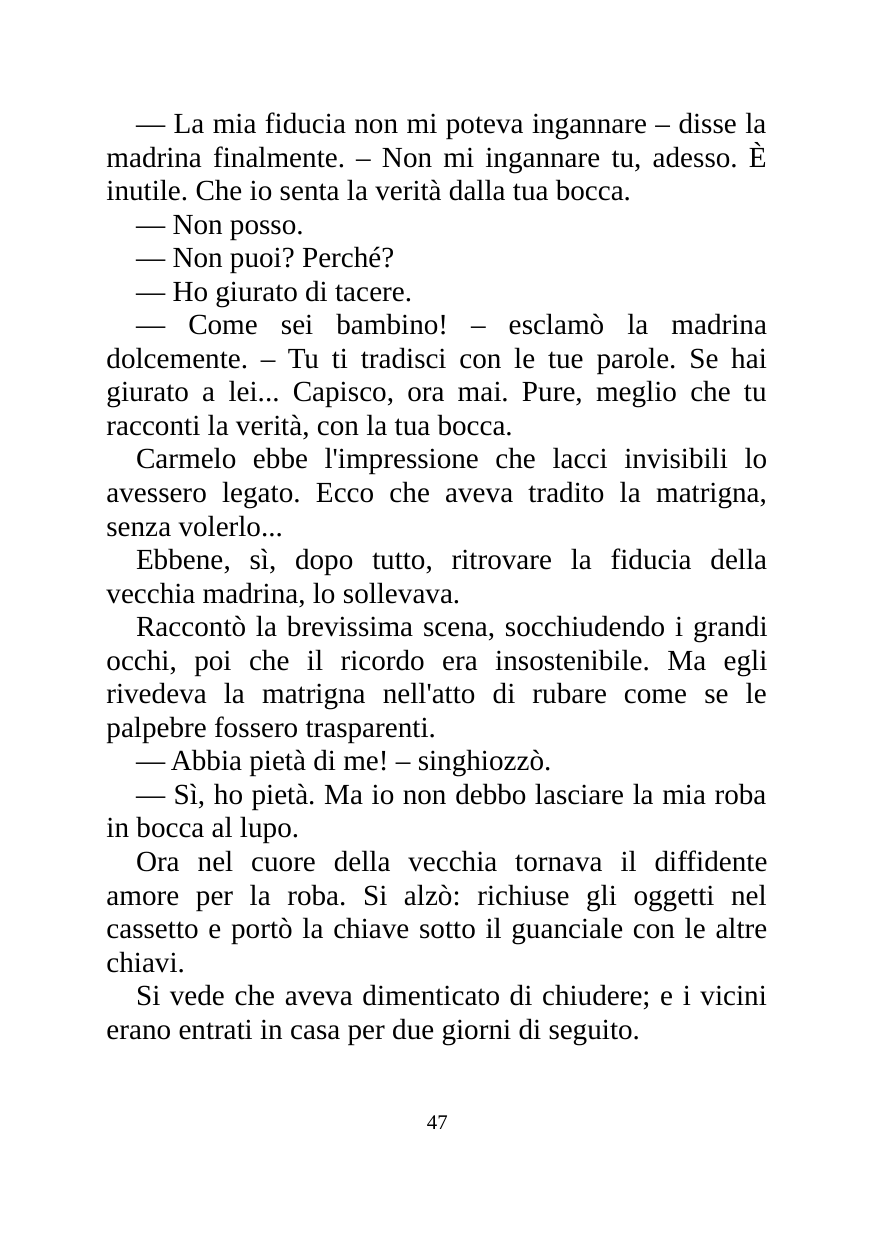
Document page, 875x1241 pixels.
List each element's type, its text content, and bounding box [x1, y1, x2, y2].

text — Come sei bambino! – esclamò la madrina dolcemente. – Tu ti tradisci con le tue parole. Se hai giurato a lei... Capisco, ora mai. Pure, meglio che tu racconti la verità, con la tua bocca. [106, 307, 768, 442]
text — Sì, ho pietà. Ma io non debbo lasciare la mia roba in bocca al lupo. [106, 777, 768, 844]
text — Ho giurato di tacere. [106, 274, 768, 307]
text Ora nel cuore della vecchia tornava il diffidente amore per la roba. Si alzò: richiuse gli oggetti nel cassetto e portò la chiave sotto il guanciale con le altre chiavi. [106, 844, 768, 978]
text — Non posso. [106, 207, 768, 240]
text Raccontò la brevissima scena, socchiudendo i grandi occhi, poi che il ricordo era insostenibile. Ma egli rivedeva la matrigna nell'atto di rubare come se le palpebre fossero trasparenti. [106, 609, 768, 743]
text Carmelo ebbe l'impressione che lacci invisibili lo avessero legato. Ecco che aveva tradito la matrigna, senza volerlo... [106, 442, 768, 542]
text Si vede che aveva dimenticato di chiudere; e i vicini erano entrati in casa per due giorni di seguito. [106, 978, 768, 1045]
text — La mia fiducia non mi poteva ingannare – disse la madrina finalmente. – Non mi ingannare tu, adesso. È inutile. Che io senta la verità dalla tua bocca. [106, 106, 768, 207]
text — Abbia pietà di me! – singhiozzò. [106, 743, 768, 777]
text — Non puoi? Perché? [106, 240, 768, 274]
text Ebbene, sì, dopo tutto, ritrovare la fiducia della vecchia madrina, lo sollevava. [106, 542, 768, 609]
